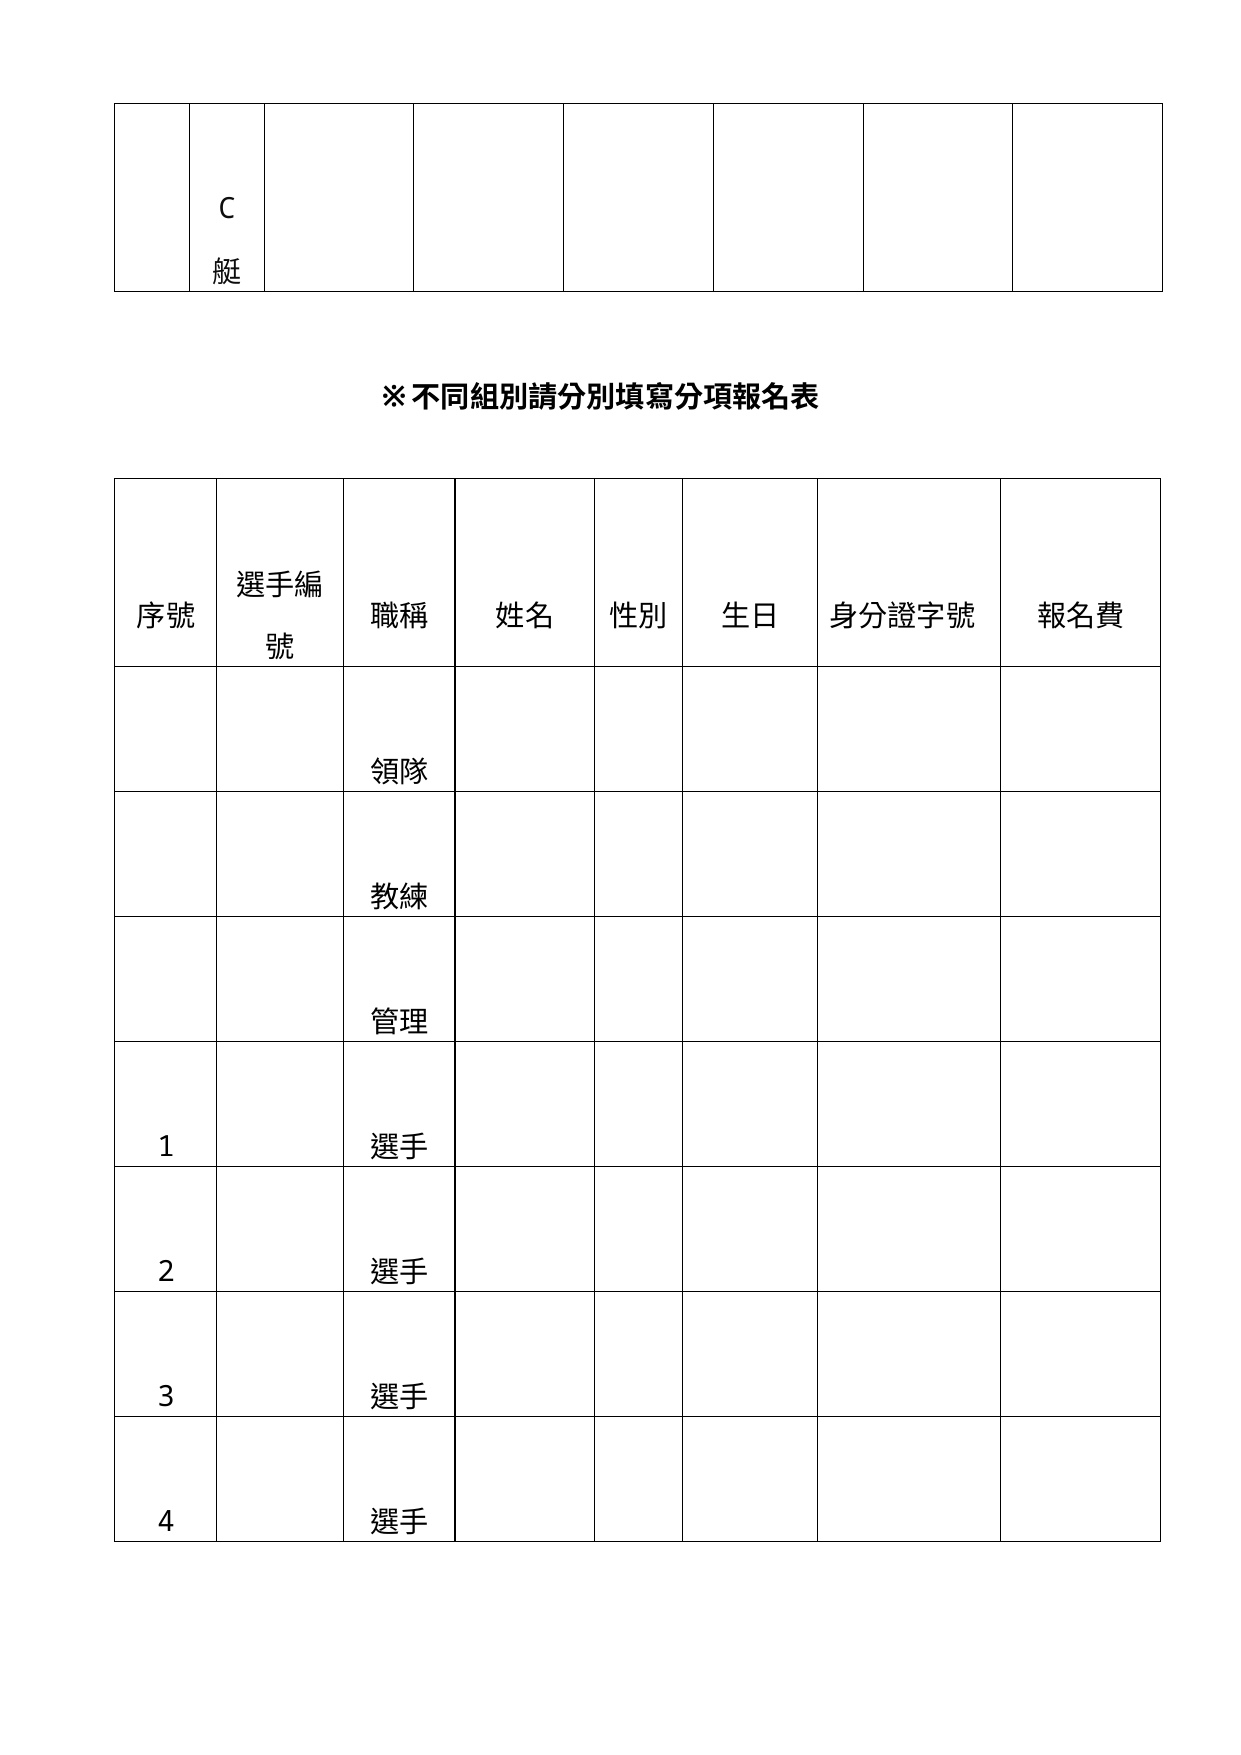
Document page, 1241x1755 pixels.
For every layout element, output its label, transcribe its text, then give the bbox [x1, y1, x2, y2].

table_cell [564, 104, 713, 291]
table_cell [115, 667, 216, 791]
table_cell [456, 792, 594, 916]
table_cell 4 [115, 1417, 216, 1541]
table_cell [595, 1292, 682, 1416]
table_header 報名費 [1001, 479, 1160, 666]
table_cell [414, 104, 563, 291]
table_cell C艇 [190, 104, 264, 291]
table_cell [714, 104, 863, 291]
table_cell [683, 1292, 817, 1416]
table_cell [115, 104, 189, 291]
table_cell [456, 1417, 594, 1541]
table_cell 管理 [344, 917, 454, 1041]
table_cell [818, 1292, 1000, 1416]
table_cell [683, 1167, 817, 1291]
table_cell [818, 917, 1000, 1041]
table_cell [115, 792, 216, 916]
table_cell [683, 667, 817, 791]
table_cell [217, 917, 343, 1041]
table_cell [1001, 667, 1160, 791]
table_cell [864, 104, 1012, 291]
table_cell [1001, 1042, 1160, 1166]
table_cell [265, 104, 413, 291]
table_header 序號 [115, 479, 216, 666]
table_cell [456, 917, 594, 1041]
table_cell [456, 1292, 594, 1416]
table_cell [683, 1042, 817, 1166]
table_cell [456, 1042, 594, 1166]
table_cell [217, 1167, 343, 1291]
table_cell 2 [115, 1167, 216, 1291]
table_cell [595, 1042, 682, 1166]
text ※不同組別請分別填寫分項報名表 [74, 353, 1122, 416]
table_cell [217, 1417, 343, 1541]
table_cell [217, 1292, 343, 1416]
table_header 姓名 [456, 479, 594, 666]
table_cell [1001, 792, 1160, 916]
table_cell 選手 [344, 1417, 454, 1541]
table_cell 選手 [344, 1167, 454, 1291]
table_cell [1013, 104, 1162, 291]
table_header 性別 [595, 479, 682, 666]
table_cell [217, 667, 343, 791]
table_cell [1001, 1167, 1160, 1291]
table_cell [595, 792, 682, 916]
table_cell 選手 [344, 1292, 454, 1416]
table_cell [1001, 917, 1160, 1041]
table_header 職稱 [344, 479, 454, 666]
table_cell [818, 1417, 1000, 1541]
table_cell [595, 917, 682, 1041]
table_cell 領隊 [344, 667, 454, 791]
table_cell [683, 917, 817, 1041]
table_cell 3 [115, 1292, 216, 1416]
table_cell [456, 1167, 594, 1291]
table_cell [1001, 1417, 1160, 1541]
table_cell [595, 1417, 682, 1541]
table_cell [115, 917, 216, 1041]
table_cell [456, 667, 594, 791]
table_cell [683, 792, 817, 916]
table_header 生日 [683, 479, 817, 666]
table_cell [217, 1042, 343, 1166]
table_header 選手編號 [217, 479, 343, 666]
table_cell 選手 [344, 1042, 454, 1166]
table_cell 教練 [344, 792, 454, 916]
table_cell [818, 1167, 1000, 1291]
table_cell [818, 1042, 1000, 1166]
table_cell [818, 792, 1000, 916]
table_cell [1001, 1292, 1160, 1416]
table_cell [818, 667, 1000, 791]
table_cell [683, 1417, 817, 1541]
table_cell [595, 667, 682, 791]
table_cell 1 [115, 1042, 216, 1166]
table_header 身分證字號 [818, 479, 1000, 666]
table_cell [217, 792, 343, 916]
table_cell [595, 1167, 682, 1291]
